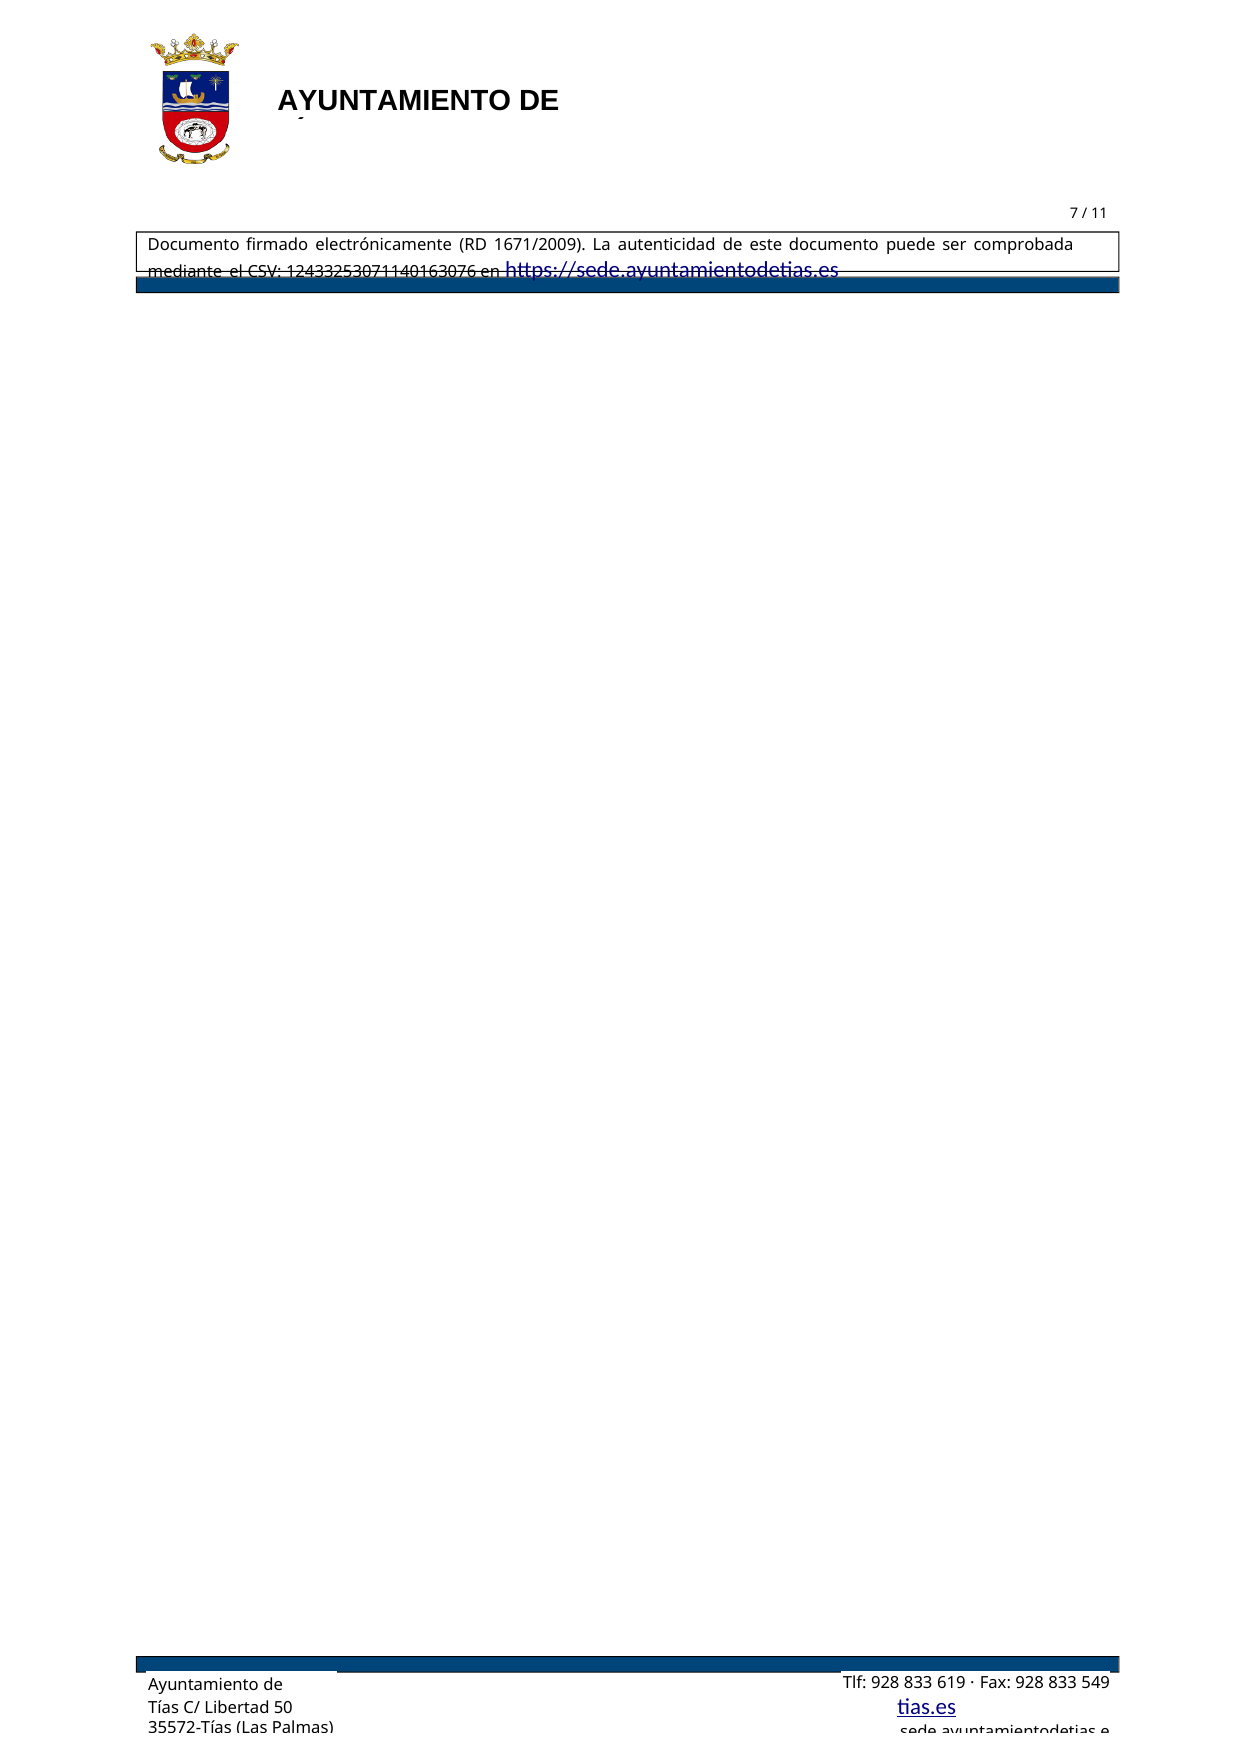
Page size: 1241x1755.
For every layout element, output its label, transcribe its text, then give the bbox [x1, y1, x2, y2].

text 7 / 11 [125, 202, 1107, 222]
